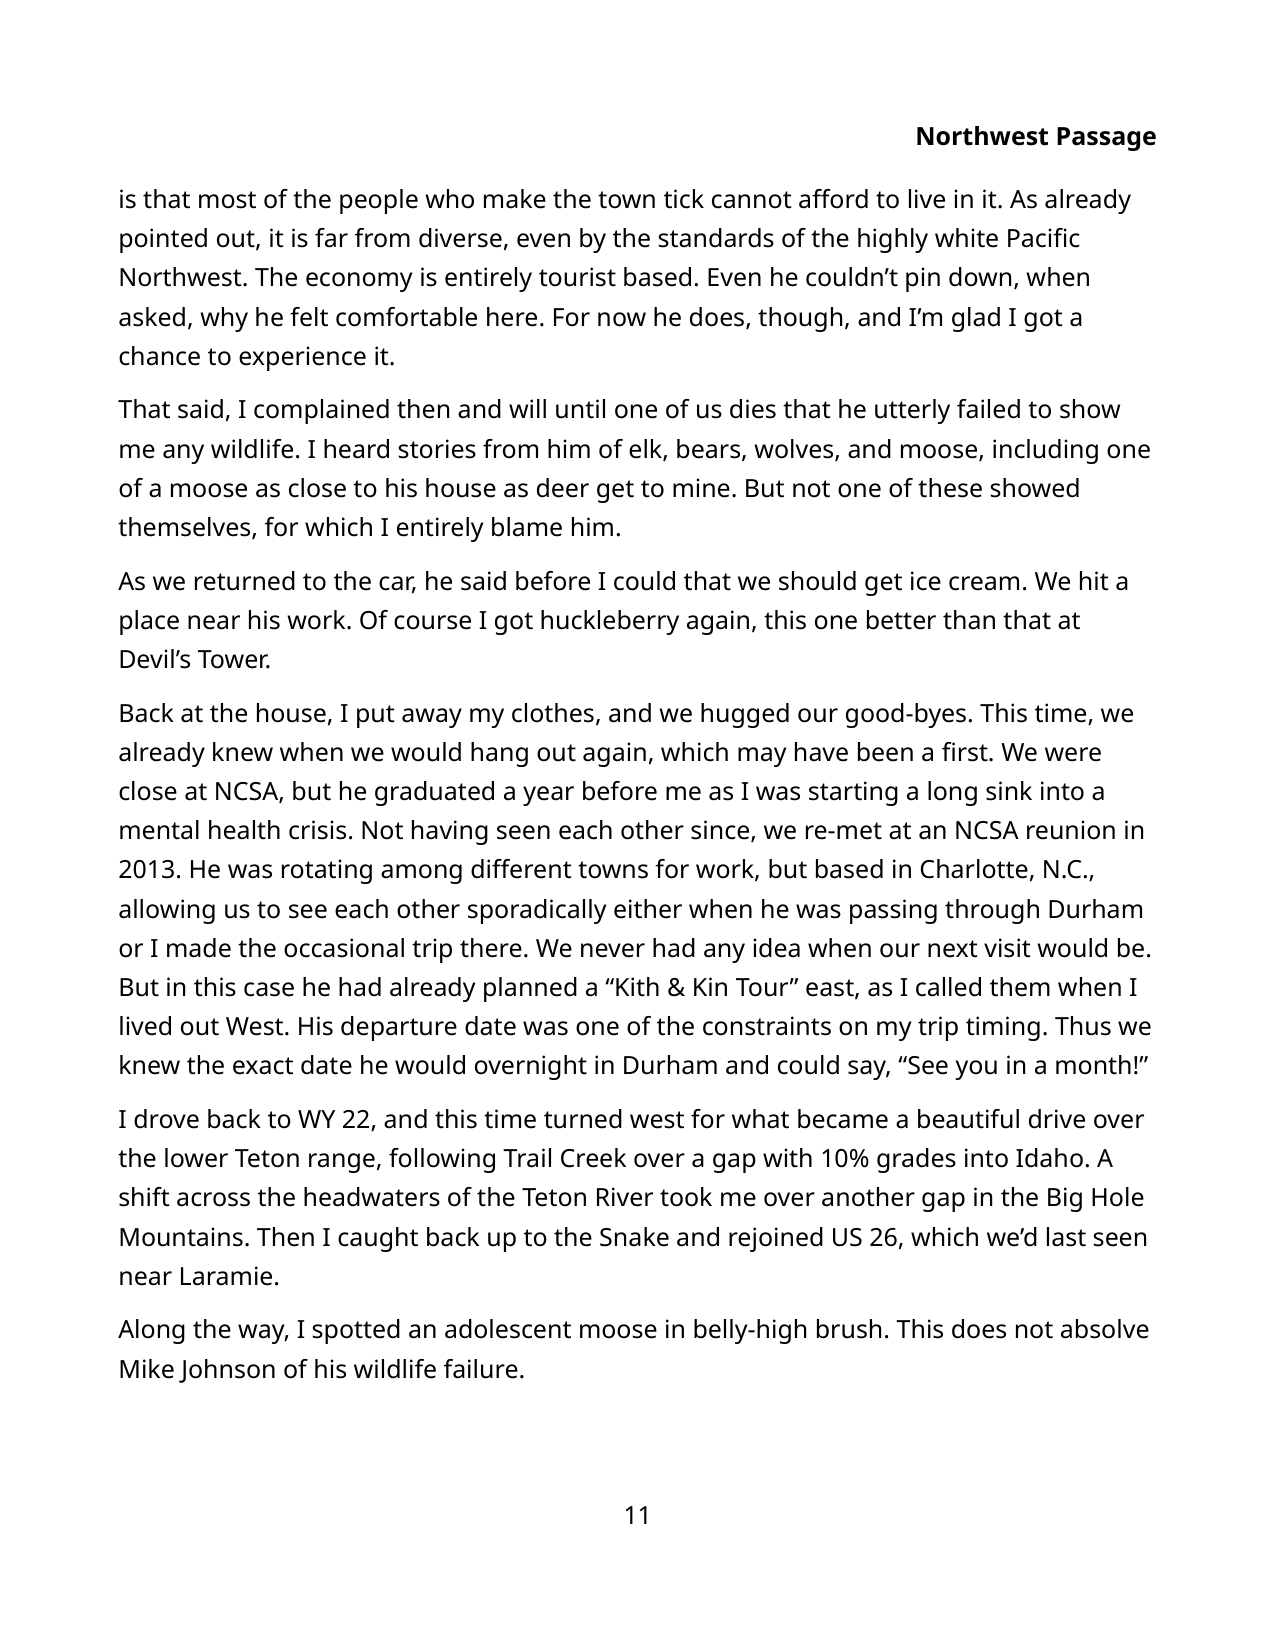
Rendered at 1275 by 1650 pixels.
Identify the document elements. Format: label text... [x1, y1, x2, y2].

text is that most of the people who make the town tick cannot afford to live in it. As already pointed out, it is far from diverse, even by the standards of the highly white Pacific Northwest. The economy is entirely tourist based. Even he couldn’t pin down, when asked, why he felt comfortable here. For now he does, though, and I’m glad I got a chance to experience it. [118, 182, 1157, 372]
text As we returned to the car, he said before I could that we should get ice cream. We hit a place near his work. Of course I got huckleberry again, this one better than that at Devil’s Tower. [118, 563, 1157, 676]
text That said, I complained then and will until one of us dies that he utterly failed to show me any wildlife. I heard stories from him of elk, bears, wolves, and moose, including one of a moose as close to his house as deer get to mine. But not one of these showed themselves, for which I entirely blame him. [118, 392, 1157, 544]
text I drove back to WY 22, and this time turned west for what became a beautiful drive over the lower Teton range, following Trail Creek over a gap with 10% grades into Idaho. A shift across the headwaters of the Teton River took me over another gap in the Big Hole Mountains. Then I caught back up to the Snake and rejoined US 26, which we’d last seen near Laramie. [118, 1102, 1157, 1292]
text Back at the house, I put away my clothes, and we hugged our good-byes. This time, we already knew when we would hang out again, which may have been a first. We were close at NCSA, but he graduated a year before me as I was starting a long sink into a mental health crisis. Not having seen each other since, we re-met at an NCSA reunion in 2013. He was rotating among different towns for work, but based in Charlotte, N.C., allowing us to see each other sporadically either when he was passing through Durham or I made the occasional trip there. We never had any idea when our next visit would be. But in this case he had already planned a “Kith & Kin Tour” east, as I called them when I lived out West. His departure date was one of the constraints on my trip timing. Thus we knew the exact date he would overnight in Durham and could say, “See you in a month!” [118, 695, 1157, 1082]
text Along the way, I spotted an adolescent moose in belly-high brush. This does not absolve Mike Johnson of his wildlife failure. [118, 1312, 1157, 1385]
